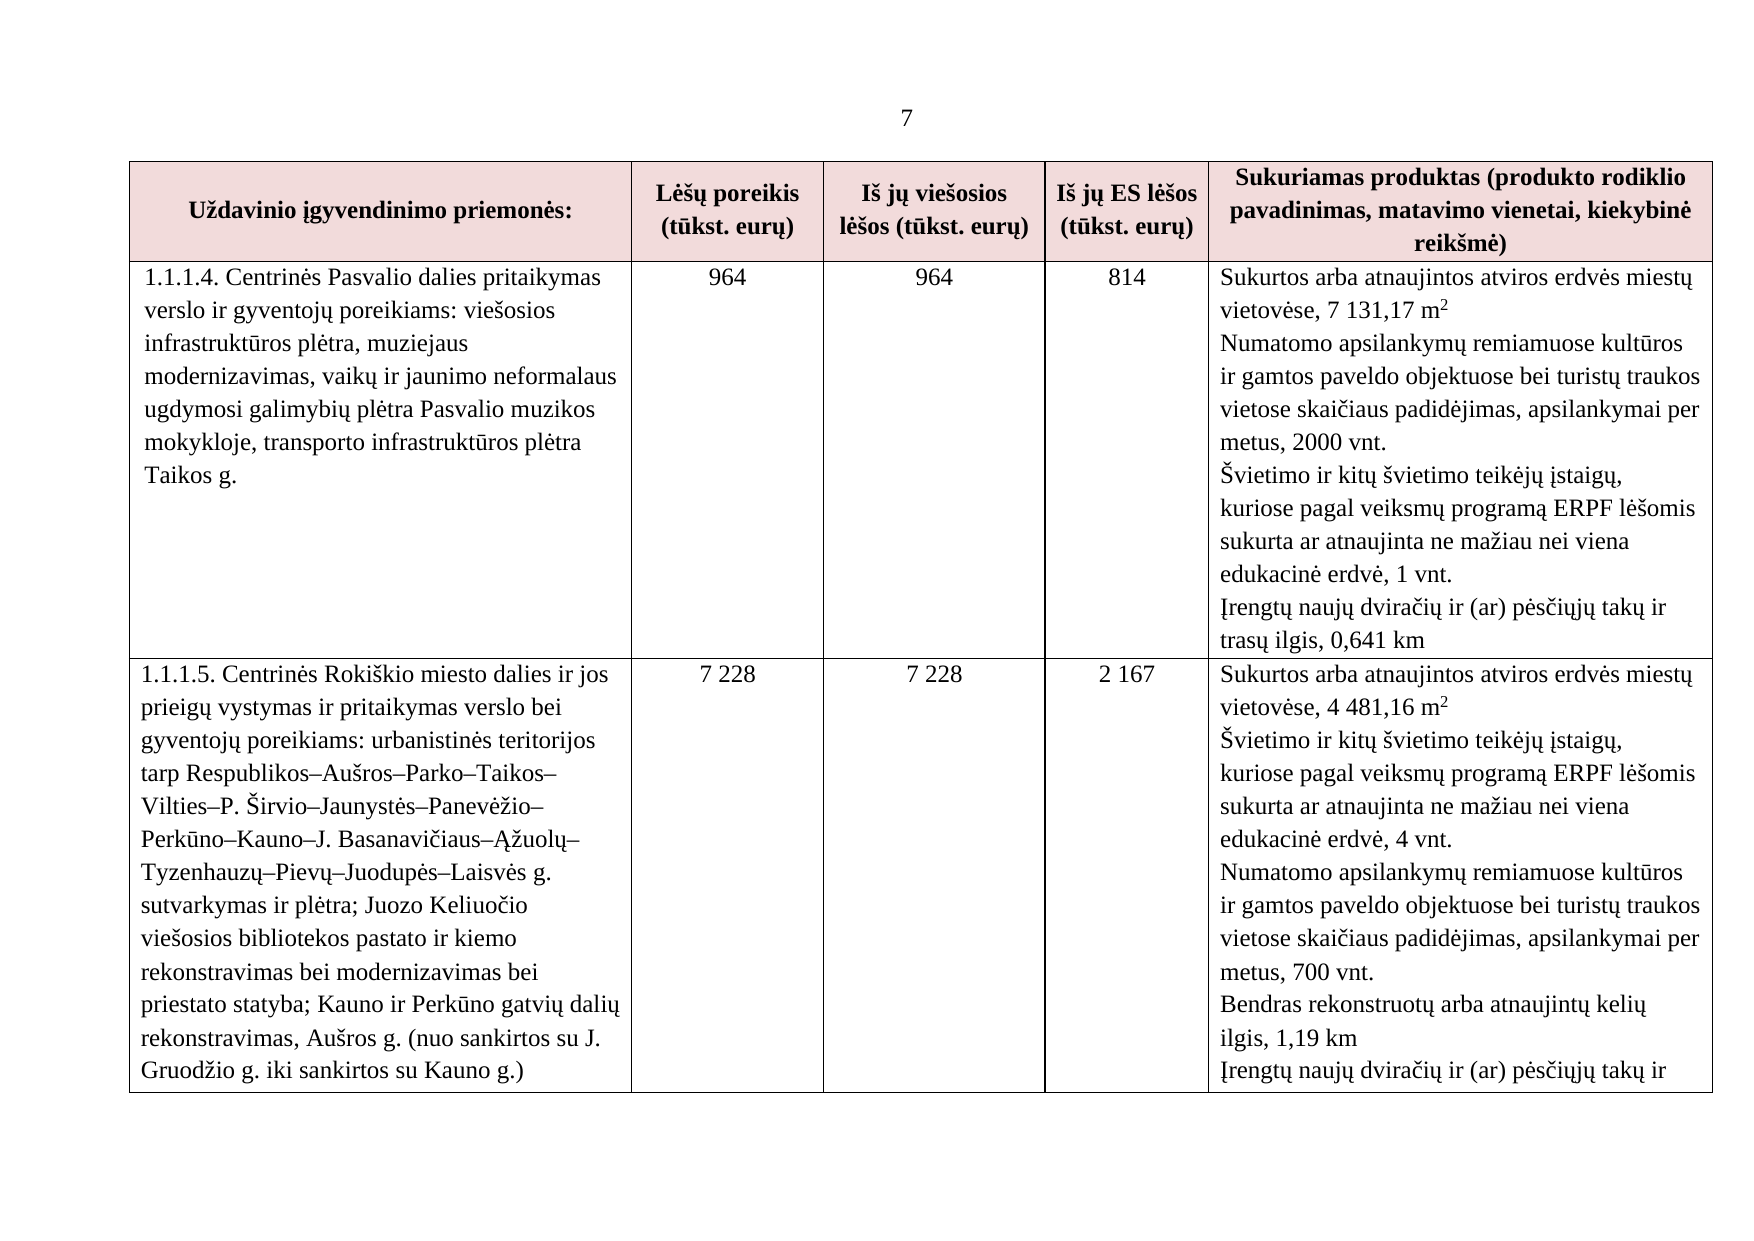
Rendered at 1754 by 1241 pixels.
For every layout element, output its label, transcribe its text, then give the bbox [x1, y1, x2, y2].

table_cell 814 [1046, 262, 1208, 658]
table_header Iš jų viešosios lėšos (tūkst. eurų) [824, 162, 1044, 261]
table_cell 1.1.1.4. Centrinės Pasvalio dalies pritaikymas verslo ir gyventojų poreikiams: viešosios infrastruktūros plėtra, muziejaus modernizavimas, vaikų ir jaunimo neformalaus ugdymosi galimybių plėtra Pasvalio muzikos mokykloje, transporto infrastruktūros plėtra Taikos g. [130, 262, 631, 658]
table_cell 2 167 [1046, 659, 1208, 1092]
table_cell 1.1.1.5. Centrinės Rokiškio miesto dalies ir jos prieigų vystymas ir pritaikymas verslo bei gyventojų poreikiams: urbanistinės teritorijos tarp Respublikos–Aušros–Parko–Taikos–Vilties–P. Širvio–Jaunystės–Panevėžio–Perkūno–Kauno–J. Basanavičiaus–Ąžuolų–Tyzenhauzų–Pievų–Juodupės–Laisvės g. sutvarkymas ir plėtra; Juozo Keliuočio viešosios bibliotekos pastato ir kiemo rekonstravimas bei modernizavimas bei priestato statyba; Kauno ir Perkūno gatvių dalių rekonstravimas, Aušros g. (nuo sankirtos su J. Gruodžio g. iki sankirtos su Kauno g.) [130, 659, 631, 1092]
table_cell 7 228 [824, 659, 1044, 1092]
table_cell 964 [824, 262, 1044, 658]
table_cell 964 [632, 262, 823, 658]
table_cell 7 228 [632, 659, 823, 1092]
table_header Sukuriamas produktas (produkto rodiklio pavadinimas, matavimo vienetai, kiekybinė reikšmė) [1209, 162, 1712, 261]
table_header Iš jų ES lėšos (tūkst. eurų) [1046, 162, 1208, 261]
table_header Uždavinio įgyvendinimo priemonės: [130, 162, 631, 261]
table_cell Sukurtos arba atnaujintos atviros erdvės miestų vietovėse, 7 131,17 m2 Numatomo apsilankymų remiamuose kultūros ir gamtos paveldo objektuose bei turistų traukos vietose skaičiaus padidėjimas, apsilankymai per metus, 2000 vnt. Švietimo ir kitų švietimo teikėjų įstaigų, kuriose pagal veiksmų programą ERPF lėšomis sukurta ar atnaujinta ne mažiau nei viena edukacinė erdvė, 1 vnt. Įrengtų naujų dviračių ir (ar) pėsčiųjų takų ir trasų ilgis, 0,641 km [1209, 262, 1712, 658]
table_header Lėšų poreikis (tūkst. eurų) [632, 162, 823, 261]
table_cell Sukurtos arba atnaujintos atviros erdvės miestų vietovėse, 4 481,16 m2 Švietimo ir kitų švietimo teikėjų įstaigų, kuriose pagal veiksmų programą ERPF lėšomis sukurta ar atnaujinta ne mažiau nei viena edukacinė erdvė, 4 vnt. Numatomo apsilankymų remiamuose kultūros ir gamtos paveldo objektuose bei turistų traukos vietose skaičiaus padidėjimas, apsilankymai per metus, 700 vnt. Bendras rekonstruotų arba atnaujintų kelių ilgis, 1,19 km Įrengtų naujų dviračių ir (ar) pėsčiųjų takų ir [1209, 659, 1712, 1092]
